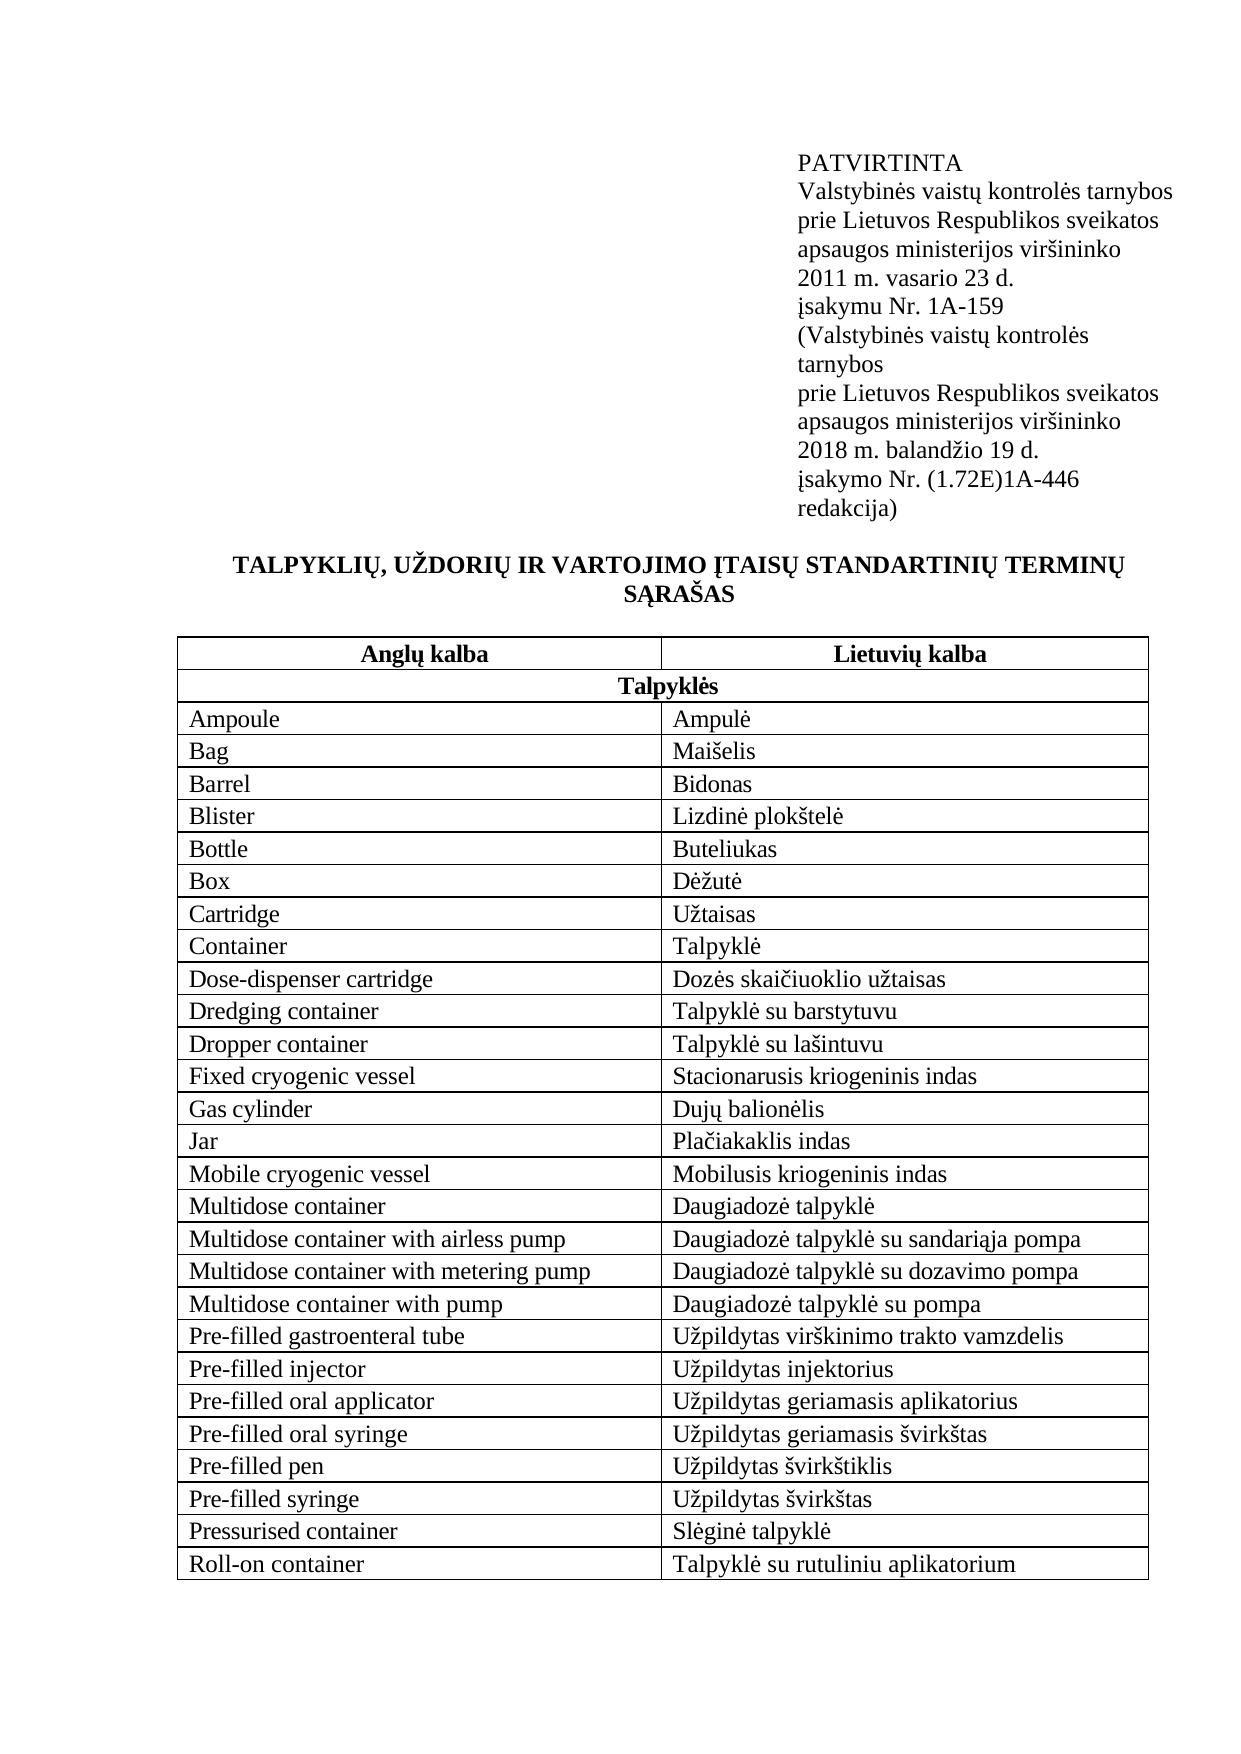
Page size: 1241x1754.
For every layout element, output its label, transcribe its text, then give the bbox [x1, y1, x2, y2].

table_cell Daugiadozė talpyklė [662, 1190, 1148, 1221]
table_cell Užpildytas švirkštas [662, 1483, 1148, 1514]
text apsaugos ministerijos viršininko [797, 234, 1181, 263]
table_cell Dėžutė [662, 865, 1148, 896]
table_cell Multidose container with pump [178, 1288, 661, 1319]
text 2011 m. vasario 23 d. [797, 263, 1181, 291]
table_cell Bag [178, 735, 661, 766]
table_cell Užpildytas geriamasis švirkštas [662, 1418, 1148, 1449]
table_cell Pre-filled oral applicator [178, 1385, 661, 1416]
table_cell Daugiadozė talpyklė su sandariąja pompa [662, 1223, 1148, 1254]
table_cell Bidonas [662, 768, 1148, 799]
table_header Anglų kalba [178, 638, 661, 669]
table_cell Talpyklė [662, 930, 1148, 961]
table_cell Pressurised container [178, 1515, 661, 1546]
table_cell Multidose container with metering pump [178, 1255, 661, 1286]
table_cell Barrel [178, 768, 661, 799]
table_cell Pre-filled syringe [178, 1483, 661, 1514]
table_cell Užpildytas injektorius [662, 1353, 1148, 1384]
text prie Lietuvos Respublikos sveikatos [797, 378, 1181, 406]
table_cell Talpyklė su lašintuvu [662, 1028, 1148, 1059]
table_cell Daugiadozė talpyklė su dozavimo pompa [662, 1255, 1148, 1286]
table_cell Mobile cryogenic vessel [178, 1158, 661, 1189]
table_cell Jar [178, 1125, 661, 1156]
table_cell Ampulė [662, 703, 1148, 734]
table_cell Blister [178, 800, 661, 831]
table_cell Užpildytas geriamasis aplikatorius [662, 1385, 1148, 1416]
table_cell Dujų balionėlis [662, 1093, 1148, 1124]
table_cell Dozės skaičiuoklio užtaisas [662, 963, 1148, 994]
text apsaugos ministerijos viršininko [797, 406, 1181, 435]
table_cell Buteliukas [662, 833, 1148, 864]
text 2018 m. balandžio 19 d. [797, 435, 1181, 464]
text Valstybinės vaistų kontrolės tarnybos [797, 176, 1181, 205]
table_header Lietuvių kalba [662, 638, 1148, 669]
table_cell Fixed cryogenic vessel [178, 1060, 661, 1091]
table_cell Box [178, 865, 661, 896]
text PATVIRTINTA [797, 148, 1181, 176]
table_cell Maišelis [662, 735, 1148, 766]
table_cell Multidose container [178, 1190, 661, 1221]
table_cell Container [178, 930, 661, 961]
table_cell Plačiakaklis indas [662, 1125, 1148, 1156]
text TALPYKLIŲ, UŽDORIŲ IR VARTOJIMO ĮTAISŲ STANDARTINIŲ TERMINŲ SĄRAŠAS [177, 550, 1181, 608]
table_cell Slėginė talpyklė [662, 1515, 1148, 1546]
table_cell Dredging container [178, 995, 661, 1026]
table_cell Multidose container with airless pump [178, 1223, 661, 1254]
text redakcija) [797, 493, 1181, 521]
table_cell Užpildytas virškinimo trakto vamzdelis [662, 1320, 1148, 1351]
table_cell Lizdinė plokštelė [662, 800, 1148, 831]
table_cell Talpyklė su barstytuvu [662, 995, 1148, 1026]
table_cell Ampoule [178, 703, 661, 734]
text (Valstybinės vaistų kontrolės tarnybos [797, 320, 1181, 378]
table_cell Užtaisas [662, 898, 1148, 929]
table_cell Dose-dispenser cartridge [178, 963, 661, 994]
table_cell Užpildytas švirkštiklis [662, 1450, 1148, 1481]
table_cell Bottle [178, 833, 661, 864]
table_cell Pre-filled injector [178, 1353, 661, 1384]
text prie Lietuvos Respublikos sveikatos [797, 205, 1181, 234]
text įsakymo Nr. (1.72E)1A-446 [797, 464, 1181, 493]
table_cell Daugiadozė talpyklė su pompa [662, 1288, 1148, 1319]
table_cell Roll-on container [178, 1548, 661, 1579]
table_cell Pre-filled gastroenteral tube [178, 1320, 661, 1351]
table_cell Talpyklė su rutuliniu aplikatorium [662, 1548, 1148, 1579]
table_cell Dropper container [178, 1028, 661, 1059]
table_cell Cartridge [178, 898, 661, 929]
table_cell Pre-filled pen [178, 1450, 661, 1481]
table_cell Stacionarusis kriogeninis indas [662, 1060, 1148, 1091]
table_cell Gas cylinder [178, 1093, 661, 1124]
text įsakymu Nr. 1A-159 [797, 291, 1181, 320]
table_cell Mobilusis kriogeninis indas [662, 1158, 1148, 1189]
table_cell Talpyklės [178, 670, 1148, 701]
table_cell Pre-filled oral syringe [178, 1418, 661, 1449]
